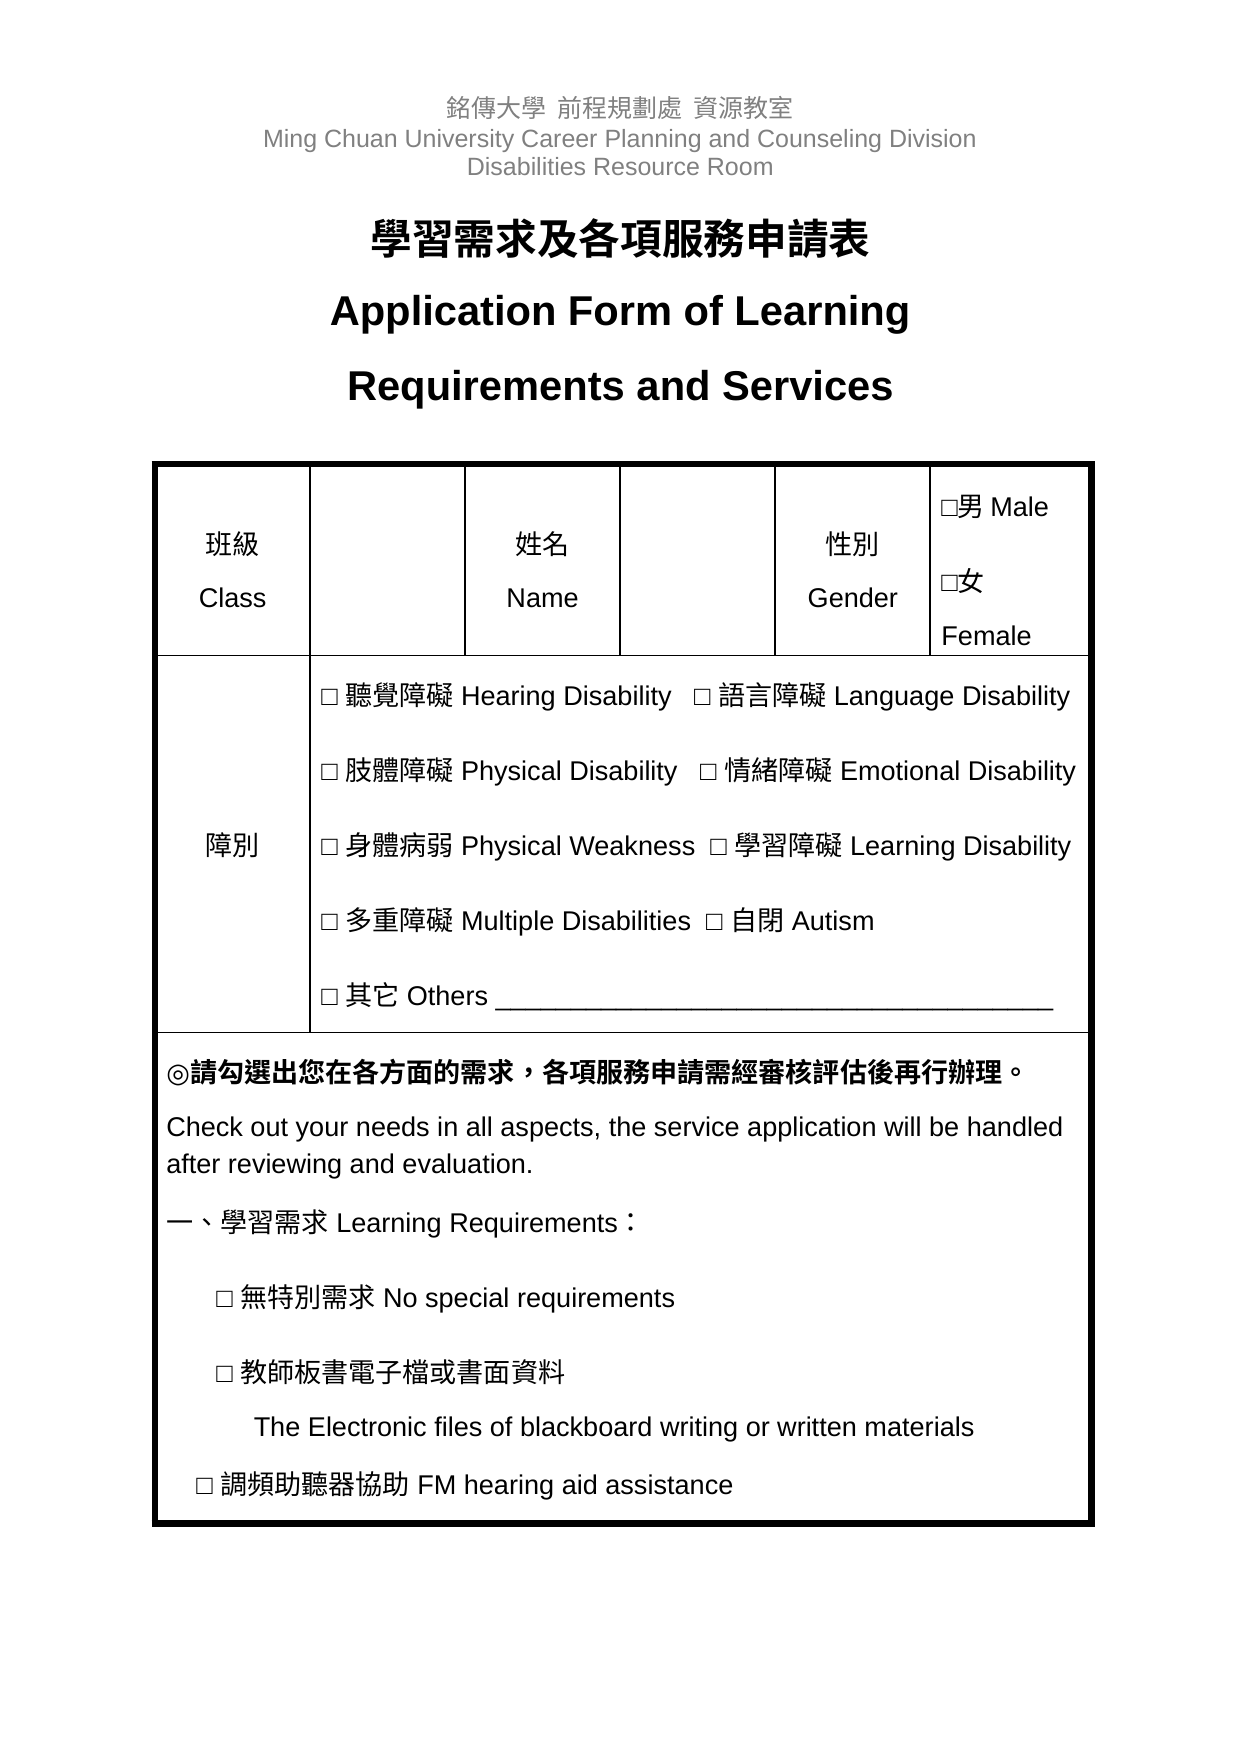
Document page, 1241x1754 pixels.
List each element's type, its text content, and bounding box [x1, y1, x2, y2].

table_header □男Male □女Female [931, 467, 1088, 655]
table_header 班級 Class [158, 467, 309, 655]
table_header [311, 467, 464, 655]
text Application Form of Learning Requirements and Services [187, 273, 1053, 423]
table_cell □ 聽覺障礙 Hearing Disability □ 語言障礙 Language Disability □ 肢體障礙 Physical Disability □ 情緒障礙 Emotional Disability □ 身體病弱 Physical Weakness □ 學習障礙 Learning Disability □ 多重障礙 Multiple Disabilities □ 自閉 Autism □ 其它 Others _____________________________________ [311, 656, 1088, 1031]
table_header 性別Gender [776, 467, 929, 655]
table_cell 障別 [158, 656, 309, 1031]
table_cell ◎請勾選出您在各方面的需求，各項服務申請需經審核評估後再行辦理。 Check out your needs in all aspects, the service application will be handled after reviewing and evaluation. 一、學習需求 Learning Requirements： □ 無特別需求 No special requirements □ 教師板書電子檔或書面資料 The Electronic files of blackboard writing or written materials □ 調頻助聽器協助 FM hearing aid assistance [158, 1033, 1088, 1520]
table_header 姓名 Name [466, 467, 619, 655]
text 學習需求及各項服務申請表 [187, 198, 1053, 273]
table_header [621, 467, 774, 655]
